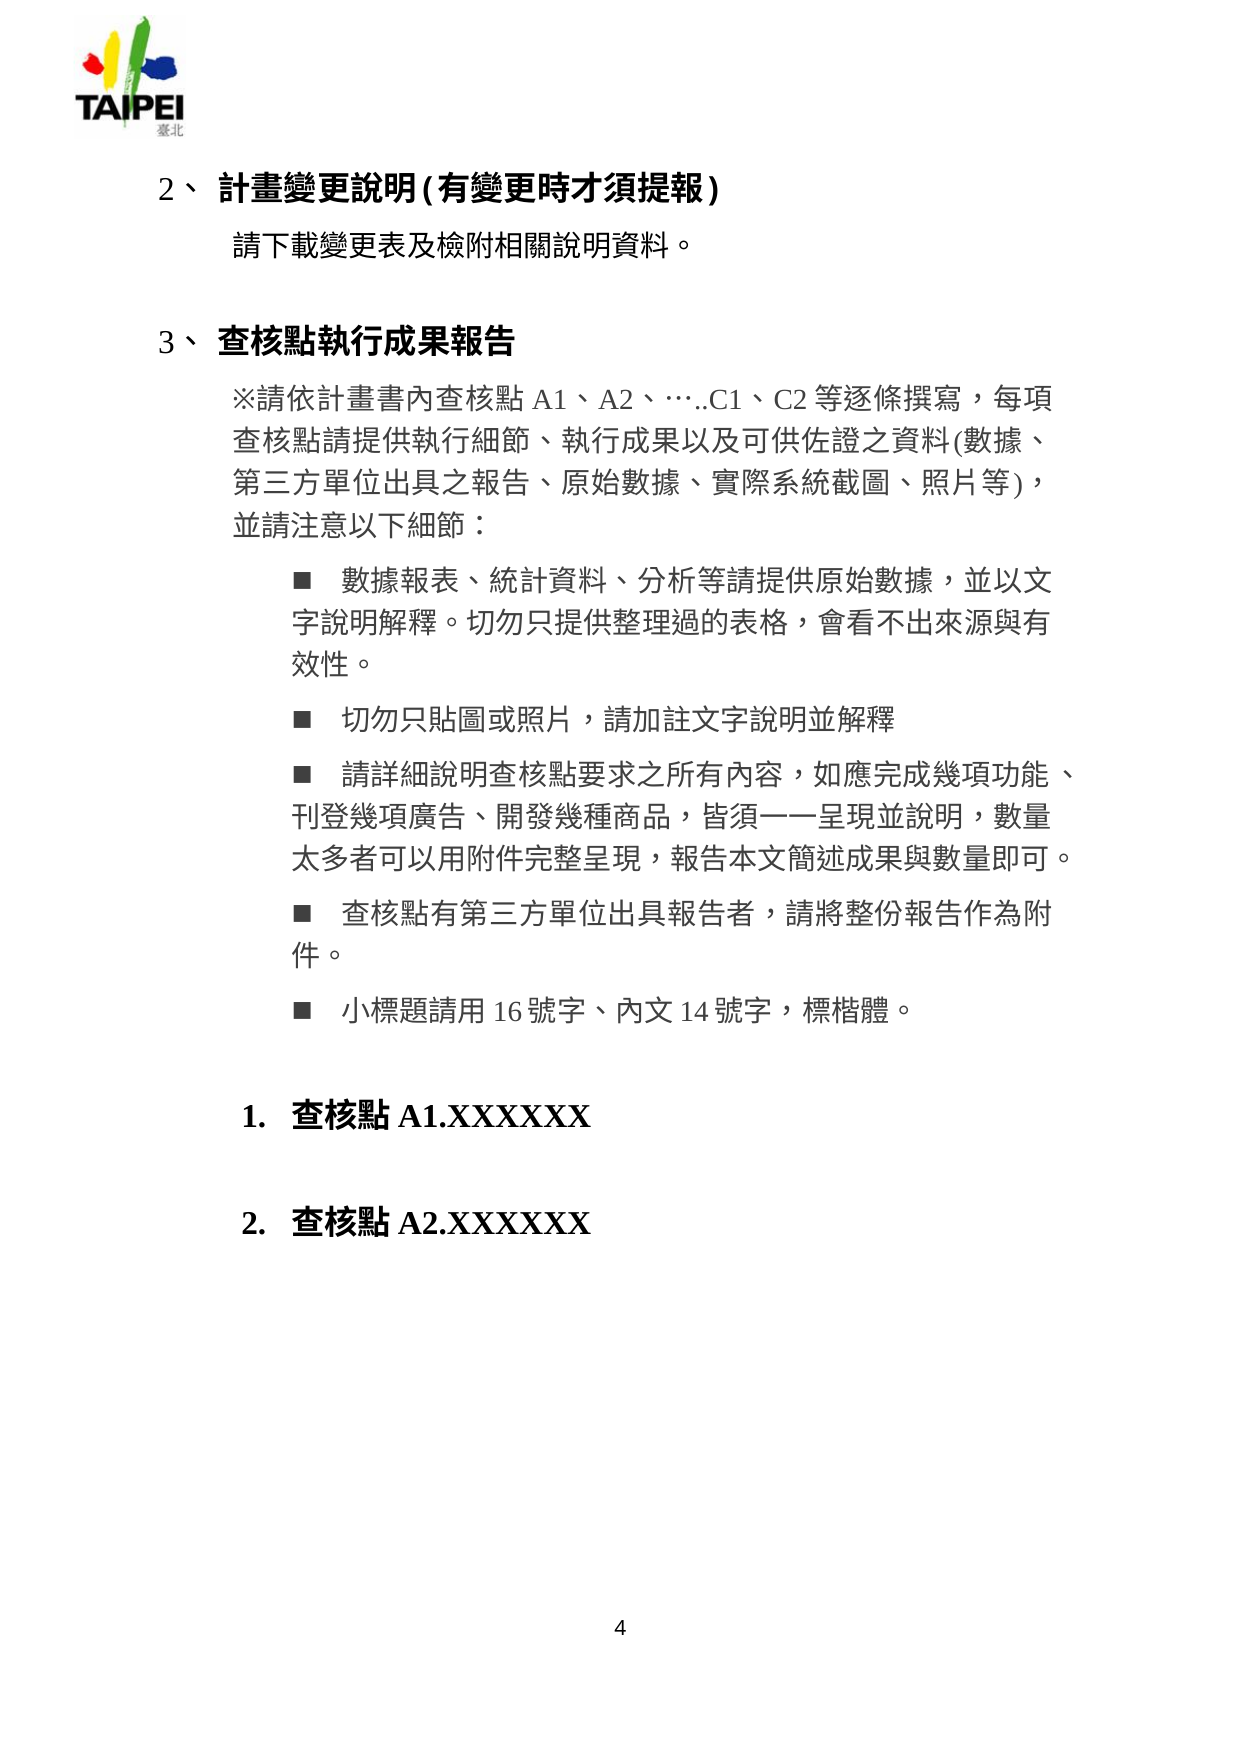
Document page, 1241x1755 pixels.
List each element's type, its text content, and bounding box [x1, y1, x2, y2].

list 小標題請用16號字、內文14號字，標楷體。 [291, 988, 1053, 1030]
list 查核點A2.XXXXXX [241, 1195, 1053, 1244]
list 數據報表、統計資料、分析等請提供原始數據，並以文字說明解釋。切勿只提供整理過的表格，會看不出來源與有效性。 [291, 557, 1053, 684]
list 請詳細說明查核點要求之所有內容，如應完成幾項功能、刊登幾項廣告、開發幾種商品，皆須一一呈現並說明，數量太多者可以用附件完整呈現，報告本文簡述成果與數量即可。 [291, 751, 1053, 878]
list 查核點有第三方單位出具報告者，請將整份報告作為附件。 [291, 891, 1053, 975]
list 切勿只貼圖或照片，請加註文字說明並解釋 [291, 697, 1053, 739]
text ※請依計畫書內查核點A1、A2、…..C1、C2等逐條撰寫，每項查核點請提供執行細節、執行成果以及可供佐證之資料(數據、第三方單位出具之報告、原始數據、實際系統截圖、照片等)，並請注意以下細節： [232, 376, 1053, 545]
list 查核點執行成果報告 [158, 315, 1053, 363]
text 請下載變更表及檢附相關說明資料。 [232, 222, 1053, 265]
list 查核點A1.XXXXXX [241, 1089, 1053, 1137]
list 計畫變更說明(有變更時才須提報) [158, 162, 1053, 210]
